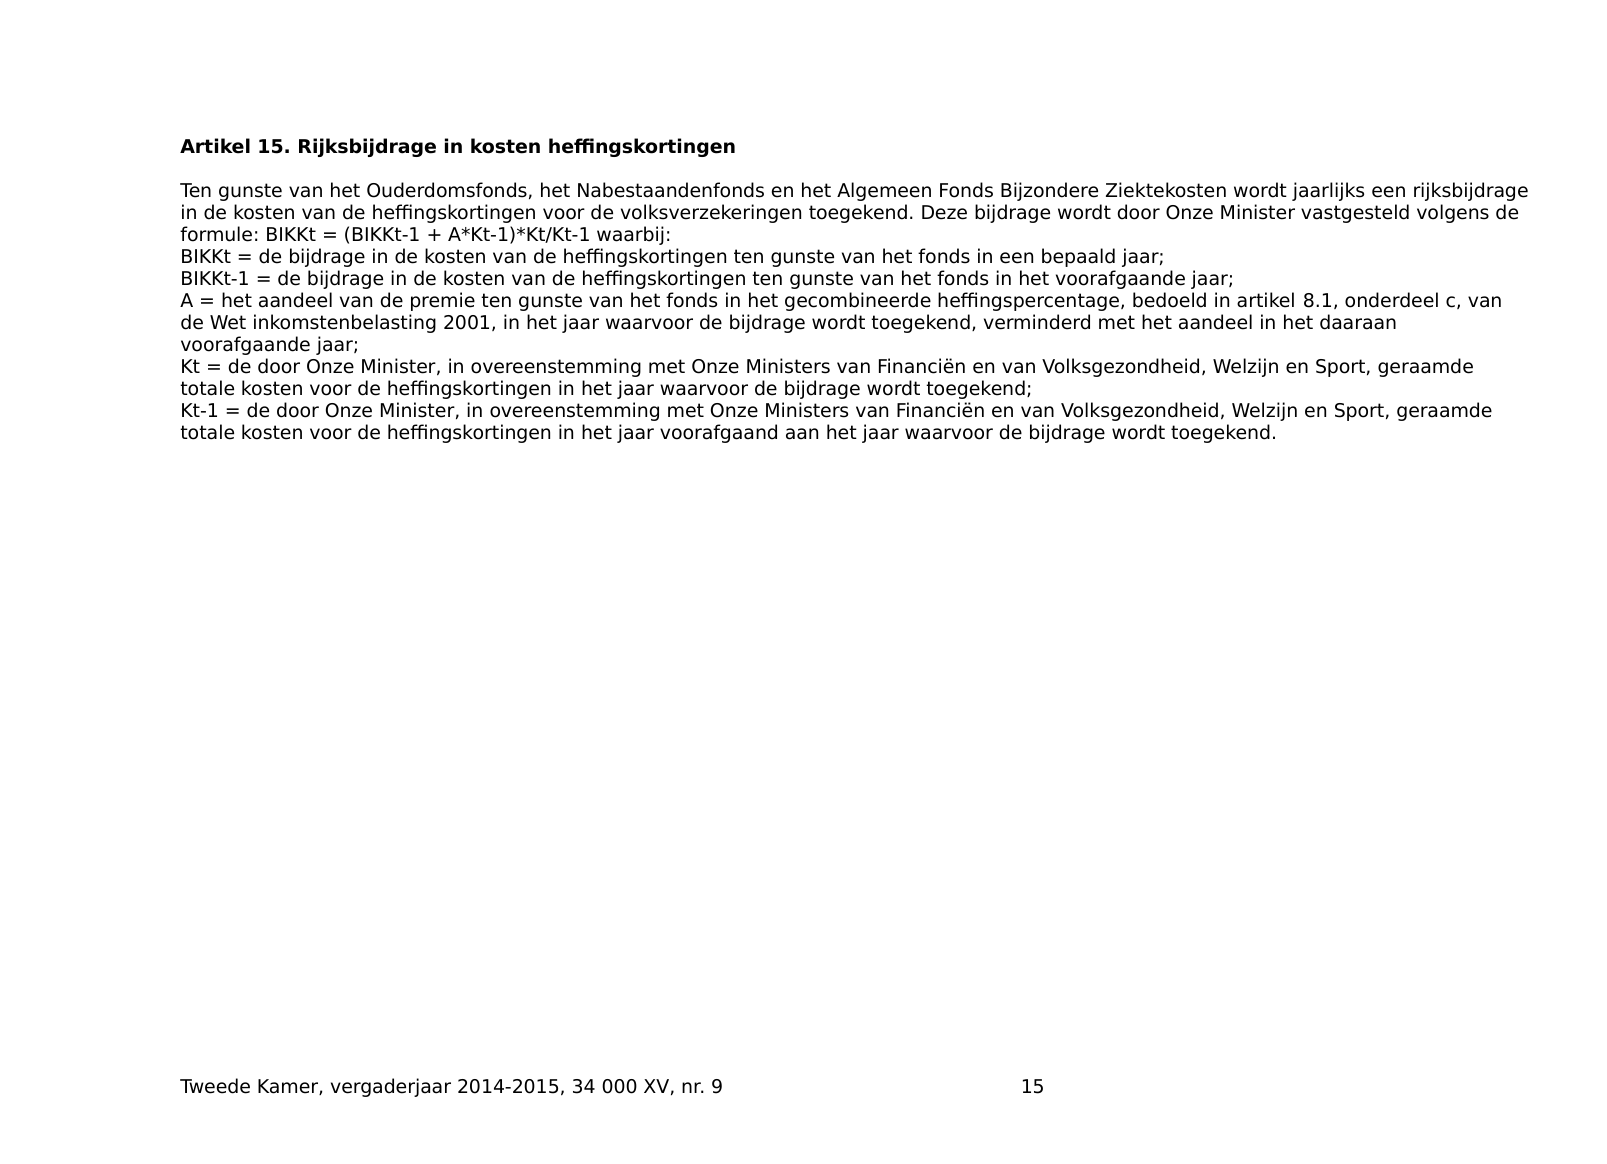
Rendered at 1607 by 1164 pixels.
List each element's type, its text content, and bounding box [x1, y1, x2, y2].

text Ten gunste van het Ouderdomsfonds, het Nabestaandenfonds en het Algemeen Fonds Bijzondere Ziektekosten wordt jaarlijks een rijksbijdrage in de kosten van de heffingskortingen voor de volksverzekeringen toegekend. Deze bijdrage wordt door Onze Minister vastgesteld volgens de formule: BIKKt = (BIKKt-1 + A*Kt-1)*Kt/Kt-1 waarbij: [180, 180, 1529, 246]
text Kt-1 = de door Onze Minister, in overeenstemming met Onze Ministers van Financiën en van Volksgezondheid, Welzijn en Sport, geraamde totale kosten voor de heffingskortingen in het jaar voorafgaand aan het jaar waarvoor de bijdrage wordt toegekend. [180, 400, 1529, 444]
subtitle Artikel 15. Rijksbijdrage in kosten heffingskortingen [180, 136, 1529, 158]
text BIKKt = de bijdrage in de kosten van de heffingskortingen ten gunste van het fonds in een bepaald jaar; [180, 246, 1529, 268]
text Kt = de door Onze Minister, in overeenstemming met Onze Ministers van Financiën en van Volksgezondheid, Welzijn en Sport, geraamde totale kosten voor de heffingskortingen in het jaar waarvoor de bijdrage wordt toegekend; [180, 356, 1529, 400]
text BIKKt-1 = de bijdrage in de kosten van de heffingskortingen ten gunste van het fonds in het voorafgaande jaar; [180, 268, 1529, 290]
subtitle Bijlage I [0, 89, 1529, 111]
text A = het aandeel van de premie ten gunste van het fonds in het gecombineerde heffingspercentage, bedoeld in artikel 8.1, onderdeel c, van de Wet inkomstenbelasting 2001, in het jaar waarvoor de bijdrage wordt toegekend, verminderd met het aandeel in het daaraan voorafgaande jaar; [180, 290, 1529, 356]
